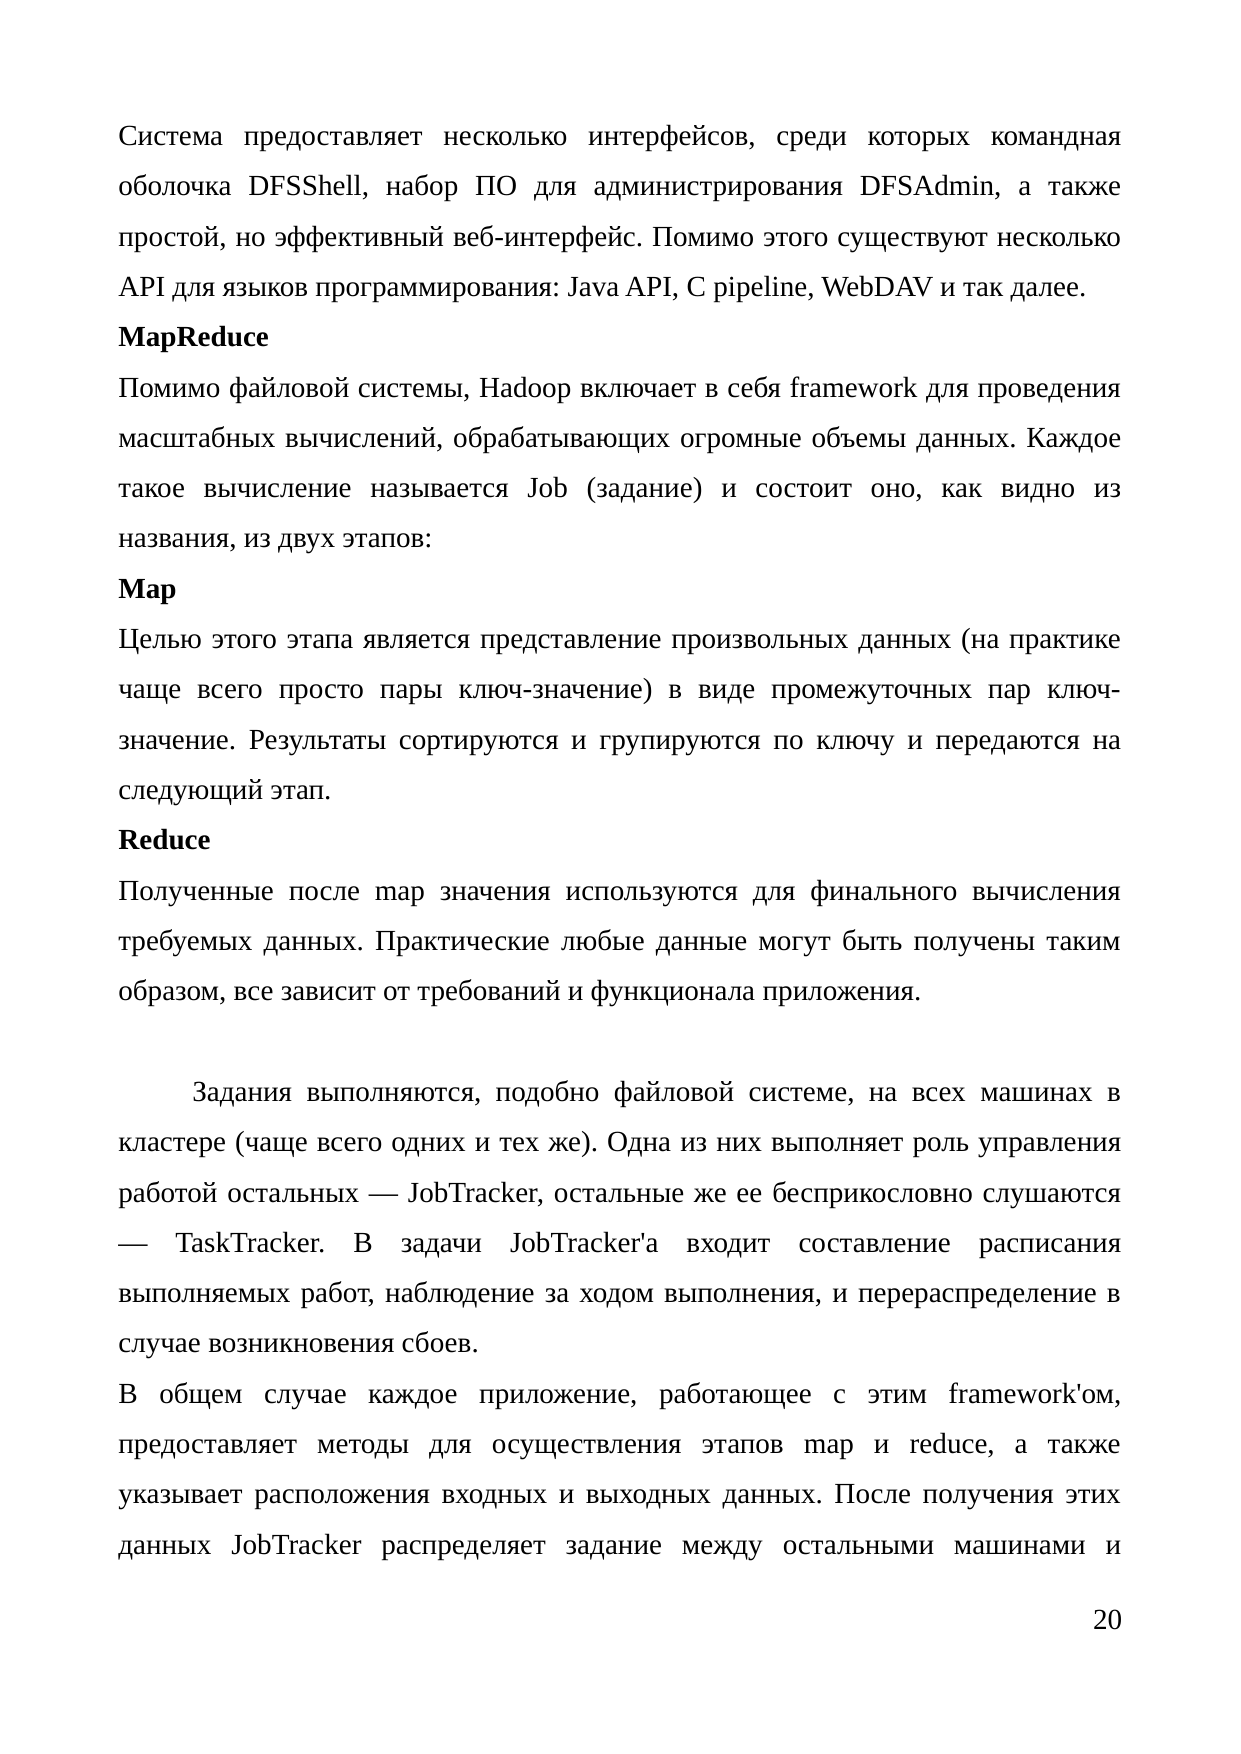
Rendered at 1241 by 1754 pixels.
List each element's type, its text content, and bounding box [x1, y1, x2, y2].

text Задания выполняются, подобно файловой системе, на всех машинах в кластере (чаще всего одних и тех же). Одна из них выполняет роль управления работой остальных — JobTracker, остальные же ее бесприкословно слушаются — TaskTracker. В задачи JobTracker'а входит составление расписания выполняемых работ, наблюдение за ходом выполнения, и перераспределение в случае возникновения сбоев. [118, 1074, 1122, 1359]
text Полученные после map значения используются для финального вычисления требуемых данных. Практические любые данные могут быть получены таким образом, все зависит от требований и функционала приложения. [118, 873, 1122, 1007]
text Система предоставляет несколько интерфейсов, среди которых командная оболочка DFSShell, набор ПО для администрирования DFSAdmin, а также простой, но эффективный веб-интерфейс. Помимо этого существуют несколько API для языков программирования: Java API, C pipeline, WebDAV и так далее. [118, 118, 1122, 303]
text Помимо файловой системы, Hadoop включает в себя framework для проведения масштабных вычислений, обрабатывающих огромные объемы данных. Каждое такое вычисление называется Job (задание) и состоит оно, как видно из названия, из двух этапов: [118, 370, 1122, 554]
text Целью этого этапа является представление произвольных данных (на практике чаще всего просто пары ключ-значение) в виде промежуточных пар ключ-значение. Результаты сортируются и групируются по ключу и передаются на следующий этап. [118, 621, 1122, 806]
text Reduce [118, 822, 1122, 856]
text Map [118, 571, 1122, 604]
text MapReduce [118, 319, 1122, 353]
text В общем случае каждое приложение, работающее с этим framework'ом, предоставляет методы для осуществления этапов map и reduce, а также указывает расположения входных и выходных данных. После получения этих данных JobTracker распределяет задание между остальными машинами и [118, 1376, 1122, 1560]
